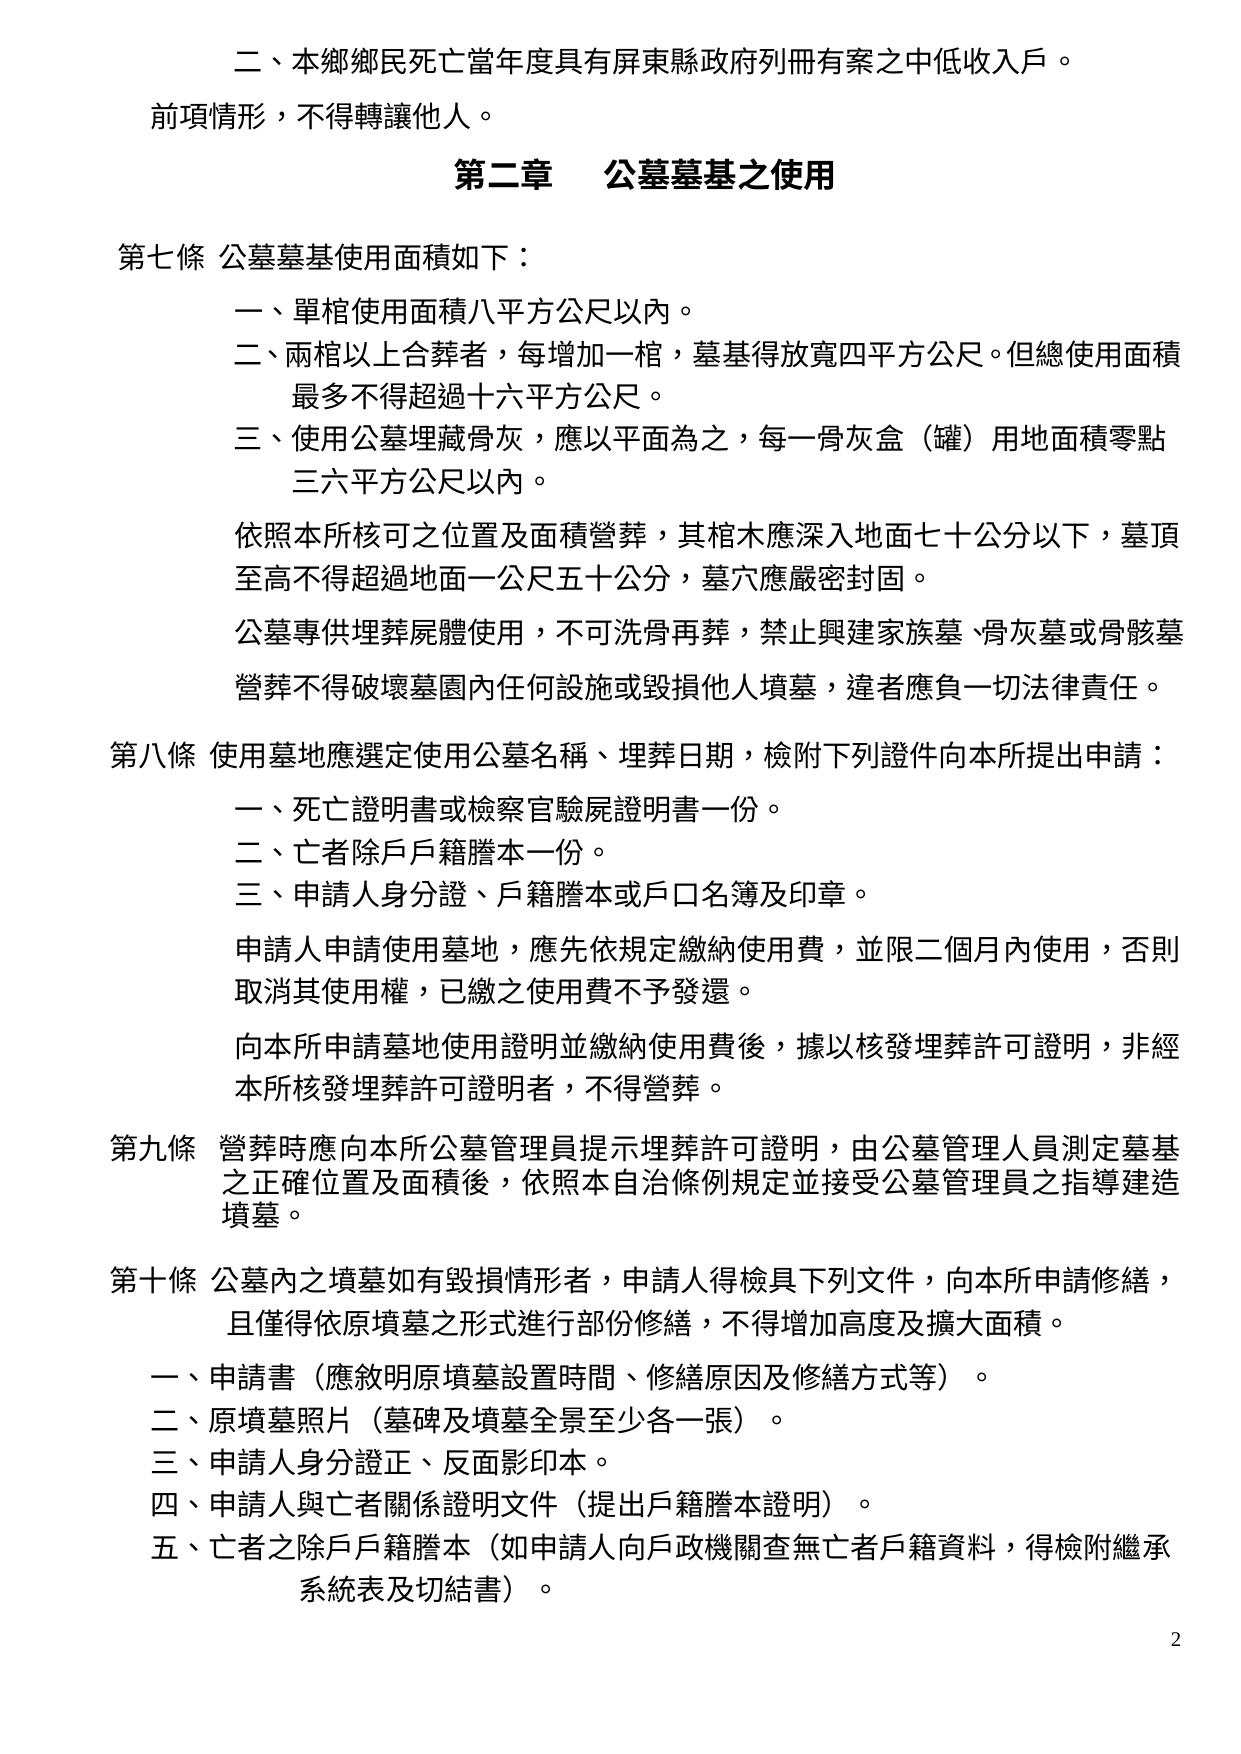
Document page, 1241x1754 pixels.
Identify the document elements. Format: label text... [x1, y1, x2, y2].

text 五、亡者之除戶戶籍謄本（如申請人向戶政機關查無亡者戶籍資料，得檢附繼承系統表及切結書）。 [59, 1524, 1181, 1609]
text 申請人申請使用墓地，應先依規定繳納使用費，並限二個月內使用，否則取消其使用權，已繳之使用費不予發還。 [234, 926, 1181, 1011]
list 公墓墓基之使用 [109, 148, 1181, 197]
text 二、亡者除戶戶籍謄本一份。 [234, 829, 1181, 872]
text 向本所申請墓地使用證明並繳納使用費後，據以核發埋葬許可證明，非經本所核發埋葬許可證明者，不得營葬。 [234, 1023, 1181, 1108]
text 二、本鄉鄉民死亡當年度具有屏東縣政府列冊有案之中低收入戶。 [233, 35, 1181, 81]
list 營葬時應向本所公墓管理員提示埋葬許可證明，由公墓管理人員測定墓基 之正確位置及面積後，依照本自治條例規定並接受公墓管理員之指導建造墳墓。 [109, 1133, 1181, 1233]
text 三、使用公墓埋藏骨灰，應以平面為之，每一骨灰盒（罐）用地面積零點三六平方公尺以內。 [233, 416, 1181, 501]
text 依照本所核可之位置及面積營葬，其棺木應深入地面七十公分以下，墓頂至高不得超過地面一公尺五十公分，墓穴應嚴密封固。 [234, 513, 1181, 598]
text 一、申請書（應敘明原墳墓設置時間、修繕原因及修繕方式等）。 [59, 1355, 1181, 1397]
text 三、申請人身分證、戶籍謄本或戶口名簿及印章。 [234, 872, 1181, 914]
text 第十條 公墓內之墳墓如有毀損情形者，申請人得檢具下列文件，向本所申請修繕，且僅得依原墳墓之形式進行部份修繕，不得增加高度及擴大面積。 [109, 1258, 1181, 1343]
text 營葬不得破壞墓園內任何設施或毀損他人墳墓，違者應負一切法律責任。 [234, 665, 1181, 707]
text 四、申請人與亡者關係證明文件（提出戶籍謄本證明）。 [59, 1482, 1181, 1524]
text 二、兩棺以上合葬者，每增加一棺，墓基得放寬四平方公尺。但總使用面積最多不得超過十六平方公尺。 [233, 331, 1181, 416]
text 二、原墳墓照片（墓碑及墳墓全景至少各一張）。 [59, 1397, 1181, 1440]
text 一、單棺使用面積八平方公尺以內。 [59, 289, 1181, 331]
text 第八條 使用墓地應選定使用公墓名稱、埋葬日期，檢附下列證件向本所提出申請： [109, 732, 1181, 774]
text 一、死亡證明書或檢察官驗屍證明書一份。 [234, 787, 1181, 829]
text 公墓專供埋葬屍體使用，不可洗骨再葬，禁止興建家族墓、骨灰墓或骨骸墓。 [234, 610, 1181, 652]
text 第七條 公墓墓基使用面積如下： [59, 234, 1181, 277]
text 前項情形，不得轉讓他人。 [59, 94, 1181, 136]
text 三、申請人身分證正、反面影印本。 [59, 1440, 1181, 1482]
